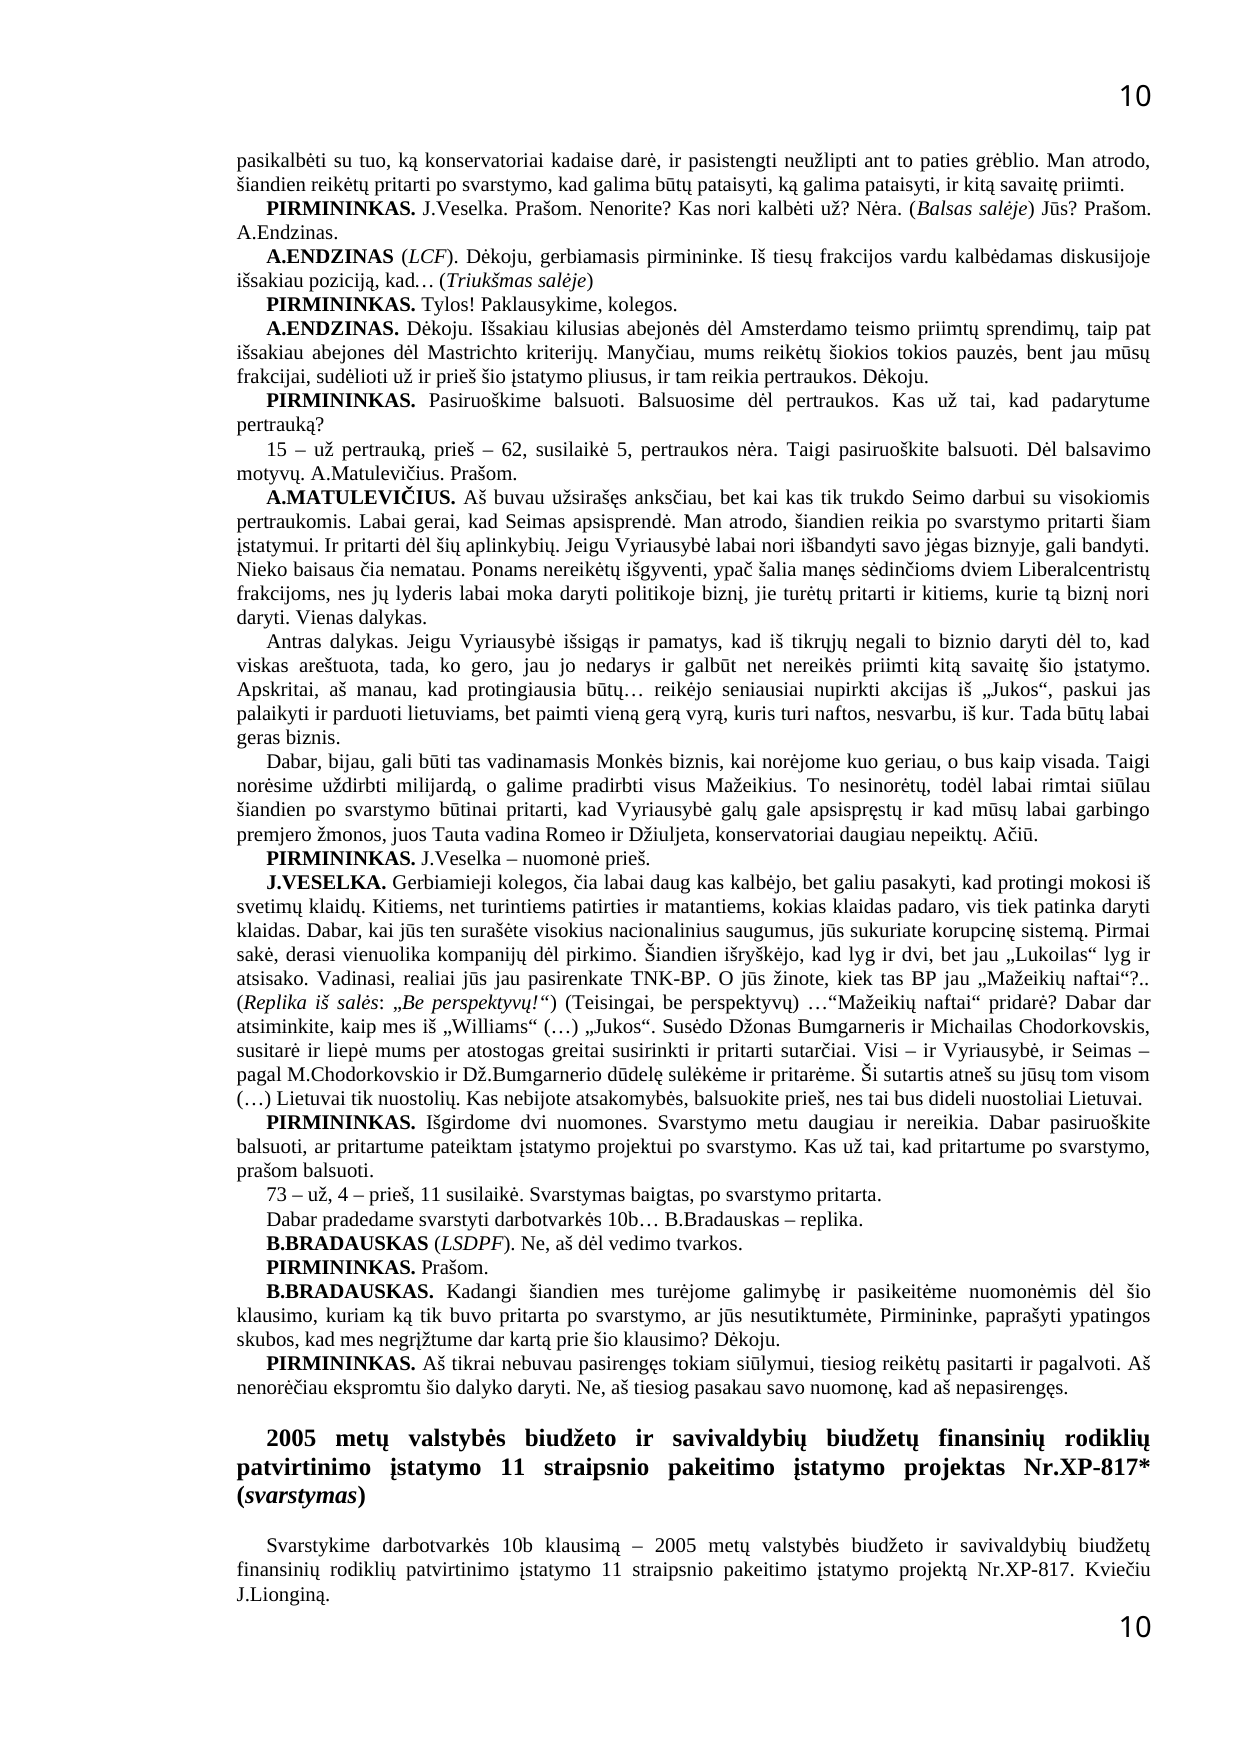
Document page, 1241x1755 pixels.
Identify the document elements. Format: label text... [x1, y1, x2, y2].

text 15 – už pertrauką, prieš – 62, susilaikė 5, pertraukos nėra. Taigi pasiruoškite balsuoti. Dėl balsavimo motyvų. A.Matulevičius. Prašom. [236, 436, 1152, 484]
text 2005 metų valstybės biudžeto ir savivaldybių biudžetų finansinių rodiklių patvirtinimo įstatymo 11 straipsnio pakeitimo įstatymo projektas Nr.XP-817* (svarstymas) [236, 1423, 1152, 1509]
text B.BRADAUSKAS. Kadangi šiandien mes turėjome galimybę ir pasikeitėme nuomonėmis dėl šio klausimo, kuriam ką tik buvo pritarta po svarstymo, ar jūs nesutiktumėte, Pirmininke, paprašyti ypatingos skubos, kad mes negrįžtume dar kartą prie šio klausimo? Dėkoju. [236, 1279, 1152, 1351]
text J.VESELKA. Gerbiamieji kolegos, čia labai daug kas kalbėjo, bet galiu pasakyti, kad protingi mokosi iš svetimų klaidų. Kitiems, net turintiems patirties ir matantiems, kokias klaidas padaro, vis tiek patinka daryti klaidas. Dabar, kai jūs ten surašėte visokius nacionalinius saugumus, jūs sukuriate korupcinę sistemą. Pirmai sakė, derasi vienuolika kompanijų dėl pirkimo. Šiandien išryškėjo, kad lyg ir dvi, bet jau „Lukoilas“ lyg ir atsisako. Vadinasi, realiai jūs jau pasirenkate TNK-BP. O jūs žinote, kiek tas BP jau „Mažeikių naftai“?.. (Replika iš salės: „Be perspektyvų!“) (Teisingai, be perspektyvų) …“Mažeikių naftai“ pridarė? Dabar dar atsiminkite, kaip mes iš „Williams“ (…) „Jukos“. Susėdo Džonas Bumgarneris ir Michailas Chodorkovskis, susitarė ir liepė mums per atostogas greitai susirinkti ir pritarti sutarčiai. Visi – ir Vyriausybė, ir Seimas – pagal M.Chodorkovskio ir Dž.Bumgarnerio dūdelę sulėkėme ir pritarėme. Ši sutartis atneš su jūsų tom visom (…) Lietuvai tik nuostolių. Kas nebijote atsakomybės, balsuokite prieš, nes tai bus dideli nuostoliai Lietuvai. [236, 869, 1152, 1110]
text PIRMININKAS. Pasiruoškime balsuoti. Balsuosime dėl pertraukos. Kas už tai, kad padarytume pertrauką? [236, 388, 1152, 436]
text pasikalbėti su tuo, ką konservatoriai kadaise darė, ir pasistengti neužlipti ant to paties grėblio. Man atrodo, šiandien reikėtų pritarti po svarstymo, kad galima būtų pataisyti, ką galima pataisyti, ir kitą savaitę priimti. [236, 148, 1152, 196]
text Svarstykime darbotvarkės 10b klausimą – 2005 metų valstybės biudžeto ir savivaldybių biudžetų finansinių rodiklių patvirtinimo įstatymo 11 straipsnio pakeitimo įstatymo projektą Nr.XP-817. Kviečiu J.Lionginą. [236, 1533, 1152, 1606]
text PIRMININKAS. J.Veselka. Prašom. Nenorite? Kas nori kalbėti už? Nėra. (Balsas salėje) Jūs? Prašom. A.Endzinas. [236, 196, 1152, 244]
text PIRMININKAS. Tylos! Paklausykime, kolegos. [236, 292, 1152, 316]
text 73 – už, 4 – prieš, 11 susilaikė. Svarstymas baigtas, po svarstymo pritarta. [236, 1182, 1152, 1206]
text Dabar, bijau, gali būti tas vadinamasis Monkės biznis, kai norėjome kuo geriau, o bus kaip visada. Taigi norėsime uždirbti milijardą, o galime pradirbti visus Mažeikius. To nesinorėtų, todėl labai rimtai siūlau šiandien po svarstymo būtinai pritarti, kad Vyriausybė galų gale apsispręstų ir kad mūsų labai garbingo premjero žmonos, juos Tauta vadina Romeo ir Džiuljeta, konservatoriai daugiau nepeiktų. Ačiū. [236, 749, 1152, 846]
text PIRMININKAS. Aš tikrai nebuvau pasirengęs tokiam siūlymui, tiesiog reikėtų pasitarti ir pagalvoti. Aš nenorėčiau ekspromtu šio dalyko daryti. Ne, aš tiesiog pasakau savo nuomonę, kad aš nepasirengęs. [236, 1351, 1152, 1399]
text A.ENDZINAS. Dėkoju. Išsakiau kilusias abejonės dėl Amsterdamo teismo priimtų sprendimų, taip pat išsakiau abejones dėl Mastrichto kriterijų. Manyčiau, mums reikėtų šiokios tokios pauzės, bent jau mūsų frakcijai, sudėlioti už ir prieš šio įstatymo pliusus, ir tam reikia pertraukos. Dėkoju. [236, 316, 1152, 388]
text Antras dalykas. Jeigu Vyriausybė išsigąs ir pamatys, kad iš tikrųjų negali to biznio daryti dėl to, kad viskas areštuota, tada, ko gero, jau jo nedarys ir galbūt net nereikės priimti kitą savaitę šio įstatymo. Apskritai, aš manau, kad protingiausia būtų… reikėjo seniausiai nupirkti akcijas iš „Jukos“, paskui jas palaikyti ir parduoti lietuviams, bet paimti vieną gerą vyrą, kuris turi naftos, nesvarbu, iš kur. Tada būtų labai geras biznis. [236, 629, 1152, 749]
text PIRMININKAS. J.Veselka – nuomonė prieš. [236, 846, 1152, 869]
text A.ENDZINAS (LCF). Dėkoju, gerbiamasis pirmininke. Iš tiesų frakcijos vardu kalbėdamas diskusijoje išsakiau poziciją, kad… (Triukšmas salėje) [236, 244, 1152, 292]
text B.BRADAUSKAS (LSDPF). Ne, aš dėl vedimo tvarkos. [236, 1231, 1152, 1254]
text PIRMININKAS. Prašom. [236, 1254, 1152, 1279]
text A.MATULEVIČIUS. Aš buvau užsirašęs anksčiau, bet kai kas tik trukdo Seimo darbui su visokiomis pertraukomis. Labai gerai, kad Seimas apsisprendė. Man atrodo, šiandien reikia po svarstymo pritarti šiam įstatymui. Ir pritarti dėl šių aplinkybių. Jeigu Vyriausybė labai nori išbandyti savo jėgas biznyje, gali bandyti. Nieko baisaus čia nematau. Ponams nereikėtų išgyventi, ypač šalia manęs sėdinčioms dviem Liberalcentristų frakcijoms, nes jų lyderis labai moka daryti politikoje biznį, jie turėtų pritarti ir kitiems, kurie tą biznį nori daryti. Vienas dalykas. [236, 484, 1152, 629]
text Dabar pradedame svarstyti darbotvarkės 10b… B.Bradauskas – replika. [236, 1206, 1152, 1231]
text PIRMININKAS. Išgirdome dvi nuomones. Svarstymo metu daugiau ir nereikia. Dabar pasiruoškite balsuoti, ar pritartume pateiktam įstatymo projektui po svarstymo. Kas už tai, kad pritartume po svarstymo, prašom balsuoti. [236, 1110, 1152, 1182]
